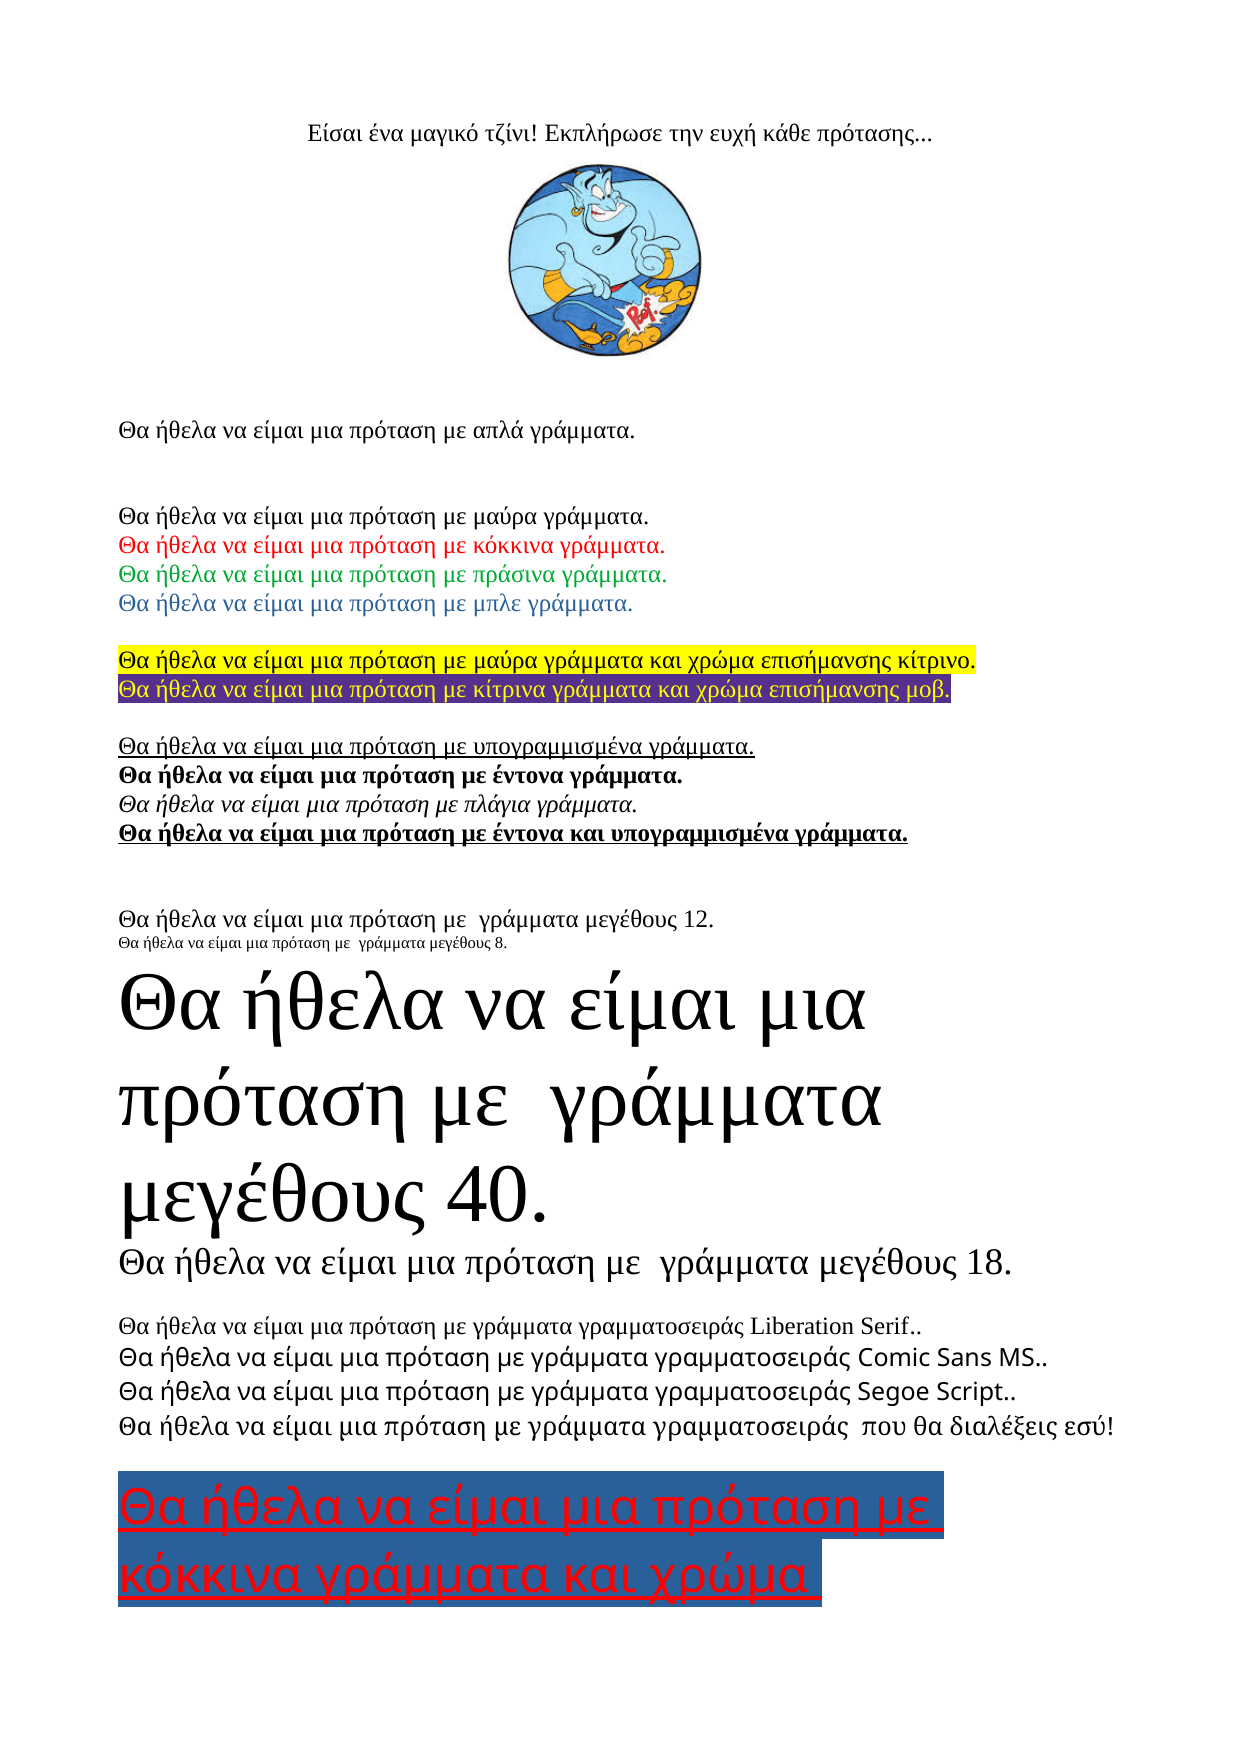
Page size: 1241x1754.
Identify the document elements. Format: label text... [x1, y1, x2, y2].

text Θα ήθελα να είμαι μια πρόταση με έντονα γράμματα. [118, 760, 1122, 789]
text Θα ήθελα να είμαι μια πρόταση με απλά γράμματα. [118, 415, 1122, 444]
text Είσαι ένα μαγικό τζίνι! Εκπλήρωσε την ευχή κάθε πρότασης... [118, 118, 1122, 147]
text Θα ήθελα να είμαι μια πρόταση με μαύρα γράμματα. [118, 501, 1122, 530]
text Θα ήθελα να είμαι μια πρόταση με μαύρα γράμματα και χρώμα επισήμανσης κίτρινο. [118, 645, 1122, 674]
text Θα ήθελα να είμαι μια πρόταση με υπογραμμισμένα γράμματα. [118, 731, 1122, 760]
text Θα ήθελα να είμαι μια πρόταση με κίτρινα γράμματα και χρώμα επισήμανσης μοβ. [118, 674, 1122, 703]
text Θα ήθελα να είμαι μια πρόταση με γράμματα γραμματοσειράς Segoe Script.. [118, 1374, 1122, 1408]
text Θα ήθελα να είμαι μια πρόταση με γράμματα γραμματοσειράς που θα διαλέξεις εσύ! [118, 1408, 1122, 1442]
text Θα ήθελα να είμαι μια πρόταση με γράμματα γραμματοσειράς Liberation Serif.. [118, 1311, 1122, 1340]
text Θα ήθελα να είμαι μια πρόταση με γράμματα γραμματοσειράς Comic Sans MS.. [118, 1340, 1122, 1374]
text Θα ήθελα να είμαι μια πρόταση με γράμματα μεγέθους 18. [118, 1239, 1122, 1282]
text Θα ήθελα να είμαι μια πρόταση με κόκκινα γράμματα και χρώμα [118, 1471, 1122, 1607]
text Θα ήθελα να είμαι μια πρόταση με κόκκινα γράμματα. [118, 530, 1122, 559]
picture [453, 162, 748, 358]
text Θα ήθελα να είμαι μια πρόταση με πλάγια γράμματα. [118, 789, 1122, 818]
text Θα ήθελα να είμαι μια πρόταση με έντονα και υπογραμμισμένα γράμματα. [118, 818, 1122, 846]
text Θα ήθελα να είμαι μια πρόταση με γράμματα μεγέθους 8. [118, 933, 1122, 952]
text Θα ήθελα να είμαι μια πρόταση με γράμματα μεγέθους 40. [118, 952, 1122, 1239]
text Θα ήθελα να είμαι μια πρόταση με μπλε γράμματα. [118, 588, 1122, 616]
text Θα ήθελα να είμαι μια πρόταση με γράμματα μεγέθους 12. [118, 904, 1122, 933]
text Θα ήθελα να είμαι μια πρόταση με πράσινα γράμματα. [118, 559, 1122, 588]
